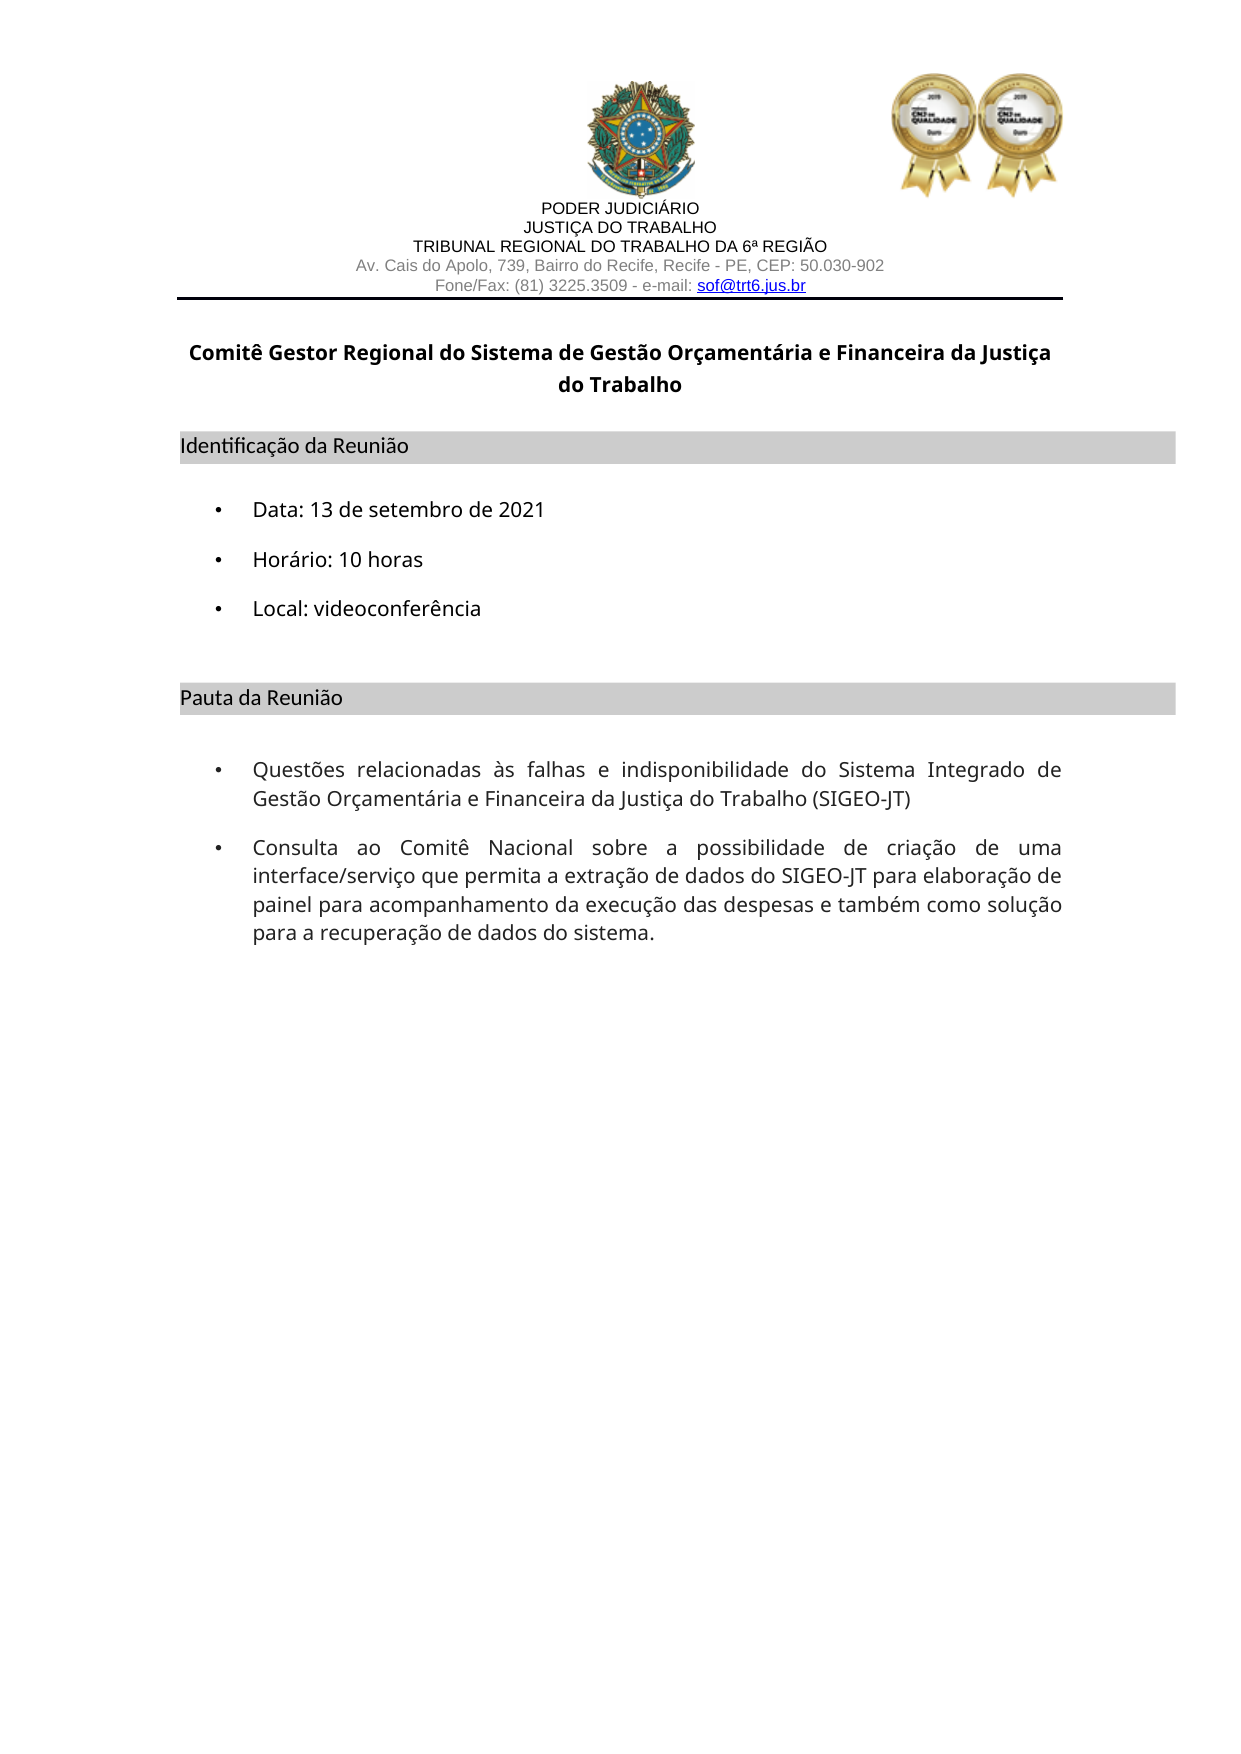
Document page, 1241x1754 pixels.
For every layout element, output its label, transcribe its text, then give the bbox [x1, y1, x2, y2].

text Comitê Gestor Regional do Sistema de Gestão Orçamentária e Financeira da Justiça do Trabalho [177, 338, 1063, 399]
picture [891, 73, 1064, 199]
list Questões relacionadas às falhas e indisponibilidade do Sistema Integrado de Gestão Orçamentária e Financeira da Justiça do Trabalho (SIGEO-JT) [215, 755, 1063, 812]
list Consulta ao Comitê Nacional sobre a possibilidade de criação de uma interface/serviço que permita a extração de dados do SIGEO-JT para elaboração de painel para acompanhamento da execução das despesas e também como solução para a recuperação de dados do sistema. [215, 833, 1063, 947]
list Horário: 10 horas [215, 545, 1063, 573]
list Local: videoconferência [215, 594, 1063, 622]
picture [587, 81, 695, 199]
list Data: 13 de setembro de 2021 [215, 496, 1063, 524]
